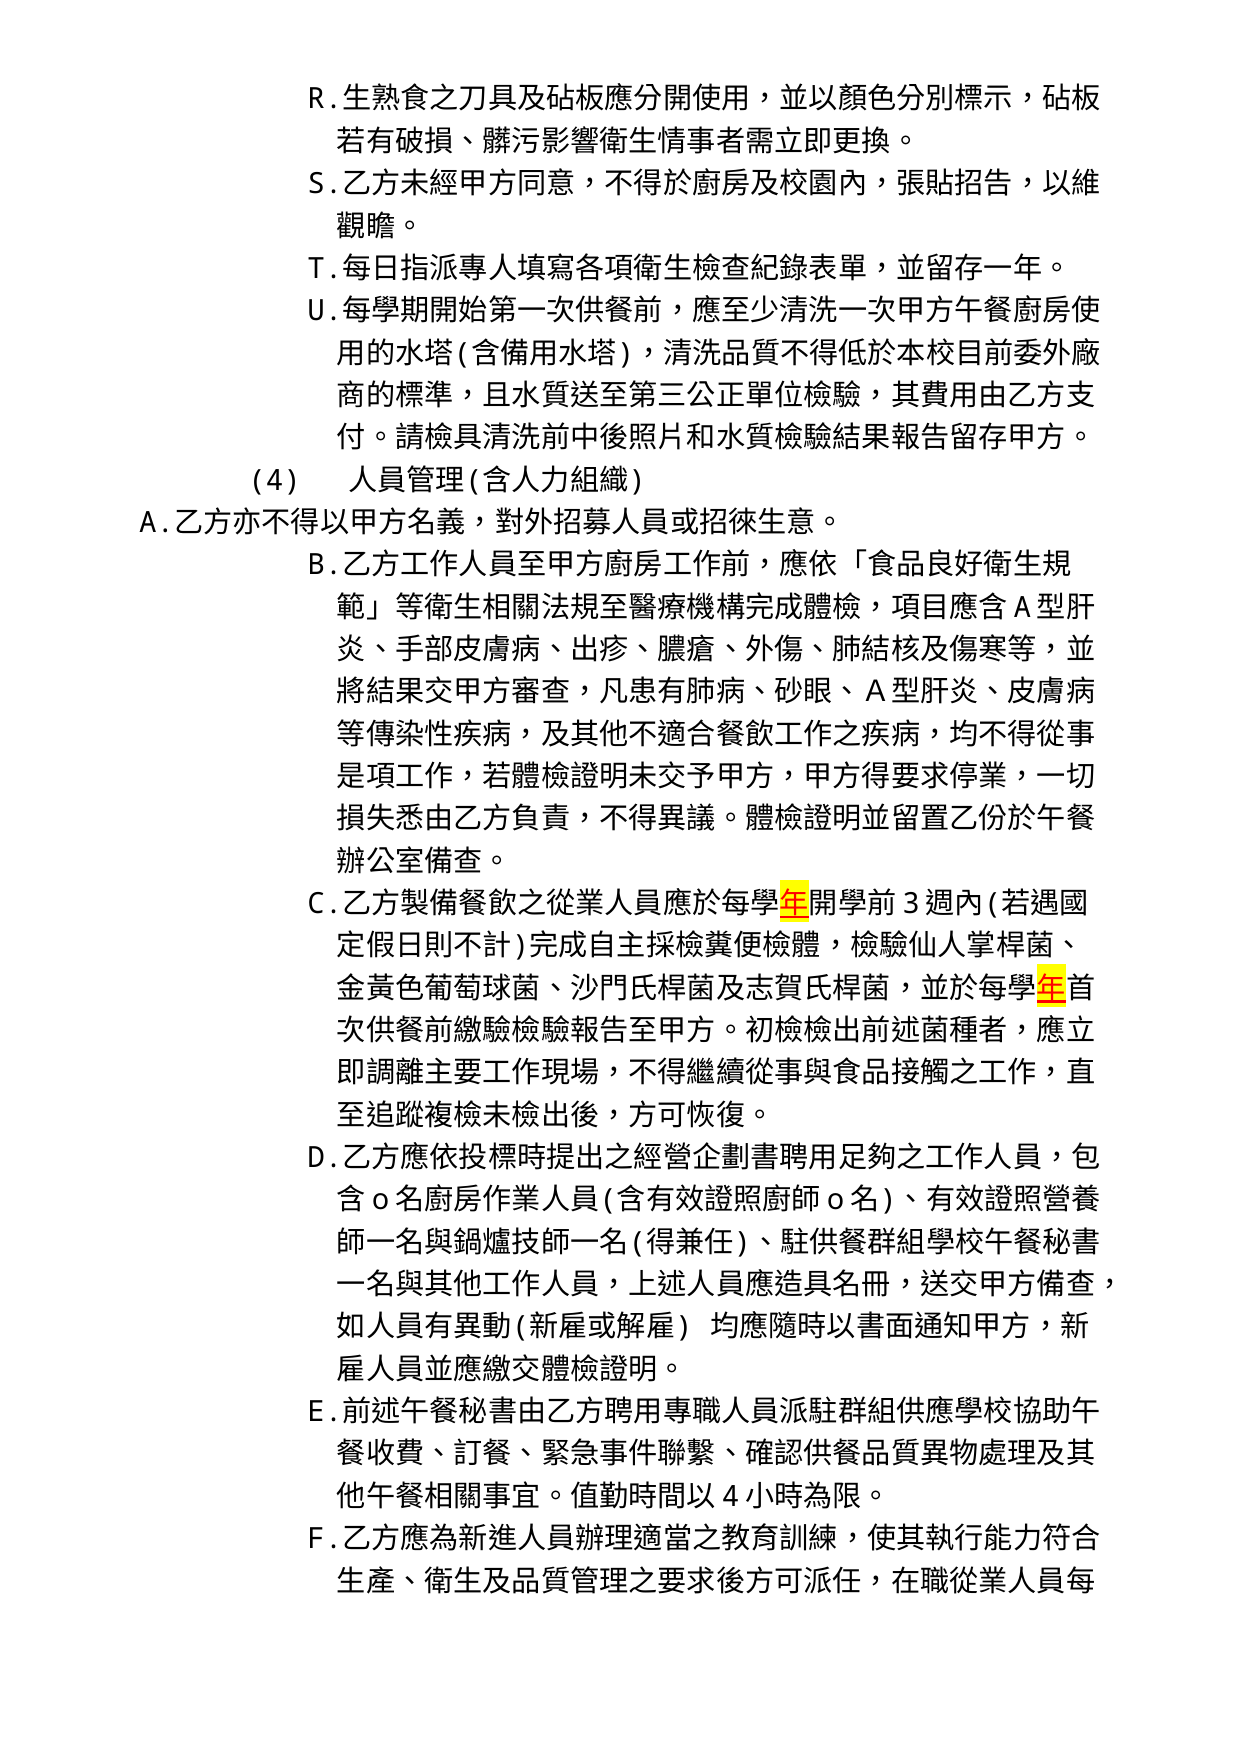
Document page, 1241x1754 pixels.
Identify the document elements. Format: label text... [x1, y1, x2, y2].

list 乙方未經甲方同意，不得於廚房及校園內，張貼招告，以維觀瞻。 [307, 160, 1110, 244]
list 乙方亦不得以甲方名義，對外招募人員或招徠生意。 [130, 498, 1110, 541]
list 乙方工作人員至甲方廚房工作前，應依「食品良好衛生規範」等衛生相關法規至醫療機構完成體檢，項目應含A型肝炎、手部皮膚病、出疹、膿瘡、外傷、肺結核及傷寒等，並將結果交甲方審查，凡患有肺病、砂眼、Ａ型肝炎、皮膚病等傳染性疾病，及其他不適合餐飲工作之疾病，均不得從事是項工作，若體檢證明未交予甲方，甲方得要求停業，一切損失悉由乙方負責，不得異議。體檢證明並留置乙份於午餐辦公室備查。 [307, 541, 1110, 879]
list 乙方應依投標時提出之經營企劃書聘用足夠之工作人員，包含o名廚房作業人員(含有效證照廚師o名)、有效證照營養師一名與鍋爐技師一名(得兼任)、駐供餐群組學校午餐秘書一名與其他工作人員，上述人員應造具名冊，送交甲方備查，如人員有異動(新雇或解雇) 均應隨時以書面通知甲方，新雇人員並應繳交體檢證明。 [307, 1133, 1110, 1388]
list 每日指派專人填寫各項衛生檢查紀錄表單，並留存一年。 [307, 244, 1110, 287]
list 人員管理(含人力組織) [248, 456, 1110, 498]
list 乙方應為新進人員辦理適當之教育訓練，使其執行能力符合生產、衛生及品質管理之要求後方可派任，在職從業人員每 [307, 1515, 1110, 1599]
list 每學期開始第一次供餐前，應至少清洗一次甲方午餐廚房使用的水塔(含備用水塔)，清洗品質不得低於本校目前委外廠商的標準，且水質送至第三公正單位檢驗，其費用由乙方支付。請檢具清洗前中後照片和水質檢驗結果報告留存甲方。 [307, 287, 1110, 456]
list 乙方製備餐飲之從業人員應於每學年開學前3週內(若遇國定假日則不計)完成自主採檢糞便檢體，檢驗仙人掌桿菌、金黃色葡萄球菌、沙門氏桿菌及志賀氏桿菌，並於每學年首次供餐前繳驗檢驗報告至甲方。初檢檢出前述菌種者，應立即調離主要工作現場，不得繼續從事與食品接觸之工作，直至追蹤複檢未檢出後，方可恢復。 [307, 879, 1110, 1133]
list 前述午餐秘書由乙方聘用專職人員派駐群組供應學校協助午餐收費、訂餐、緊急事件聯繫、確認供餐品質異物處理及其他午餐相關事宜。值勤時間以4小時為限。 [307, 1388, 1110, 1515]
list 生熟食之刀具及砧板應分開使用，並以顏色分別標示，砧板若有破損、髒污影響衛生情事者需立即更換。 [307, 75, 1110, 160]
